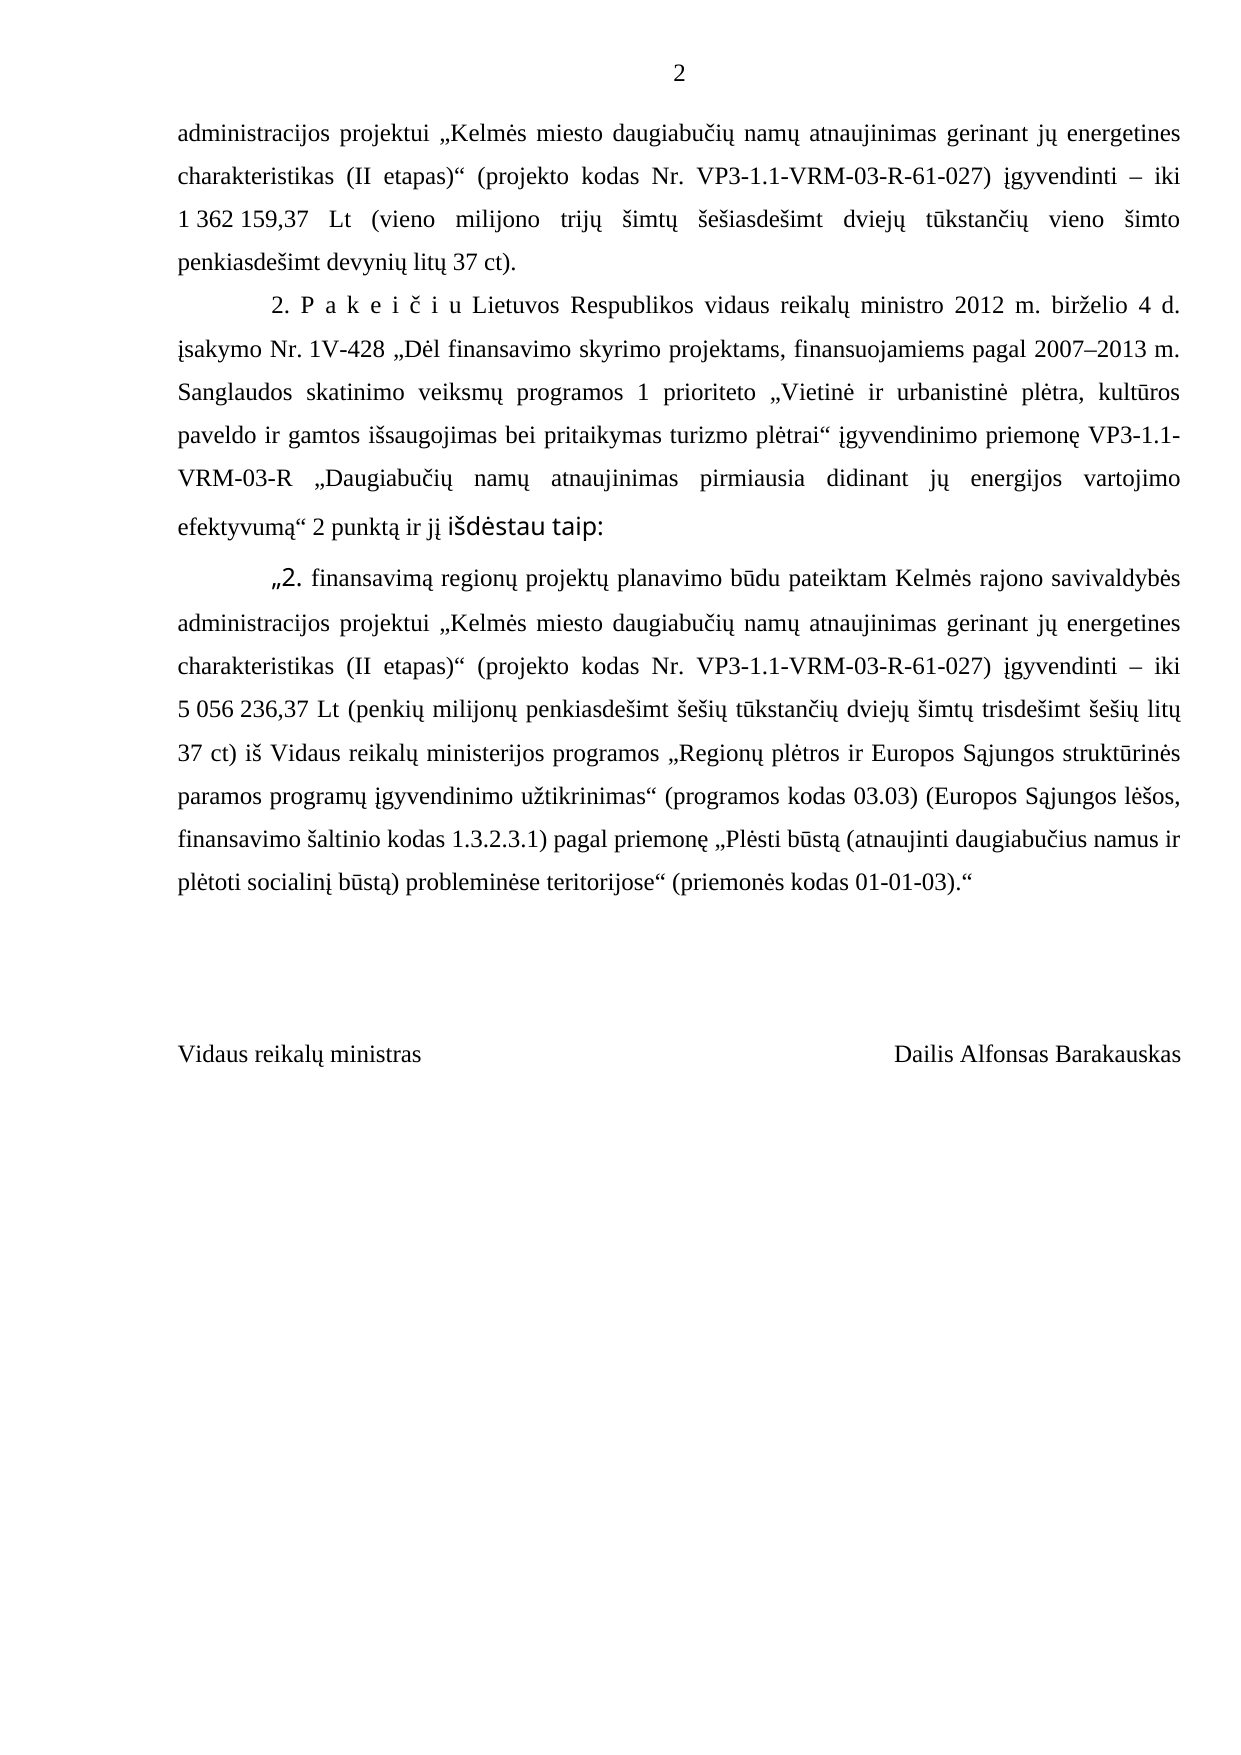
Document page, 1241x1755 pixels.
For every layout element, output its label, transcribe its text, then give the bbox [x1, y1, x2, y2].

text 2. P a k e i č i u Lietuvos Respublikos vidaus reikalų ministro 2012 m. birželio 4 d. įsakymo Nr. 1V-428 „Dėl finansavimo skyrimo projektams, finansuojamiems pagal 2007–2013 m. Sanglaudos skatinimo veiksmų programos 1 prioriteto „Vietinė ir urbanistinė plėtra, kultūros paveldo ir gamtos išsaugojimas bei pritaikymas turizmo plėtrai“ įgyvendinimo priemonę VP3-1.1-VRM-03-R „Daugiabučių namų atnaujinimas pirmiausia didinant jų energijos vartojimo efektyvumą“ 2 punktą ir jį išdėstau taip: [177, 291, 1181, 543]
text Vidaus reikalų ministras Dailis Alfonsas Barakauskas [177, 1039, 1181, 1068]
text „2. finansavimą regionų projektų planavimo būdu pateiktam Kelmės rajono savivaldybės administracijos projektui „Kelmės miesto daugiabučių namų atnaujinimas gerinant jų energetines charakteristikas (II etapas)“ (projekto kodas Nr. VP3-1.1-VRM-03-R-61-027) įgyvendinti – iki 5 056 236,37 Lt (penkių milijonų penkiasdešimt šešių tūkstančių dviejų šimtų trisdešimt šešių litų 37 ct) iš Vidaus reikalų ministerijos programos „Regionų plėtros ir Europos Sąjungos struktūrinės paramos programų įgyvendinimo užtikrinimas“ (programos kodas 03.03) (Europos Sąjungos lėšos, finansavimo šaltinio kodas 1.3.2.3.1) pagal priemonę „Plėsti būstą (atnaujinti daugiabučius namus ir plėtoti socialinį būstą) probleminėse teritorijose“ (priemonės kodas 01-01-03).“ [177, 560, 1181, 896]
text administracijos projektui „Kelmės miesto daugiabučių namų atnaujinimas gerinant jų energetines charakteristikas (II etapas)“ (projekto kodas Nr. VP3-1.1-VRM-03-R-61-027) įgyvendinti – iki 1 362 159,37 Lt (vieno milijono trijų šimtų šešiasdešimt dviejų tūkstančių vieno šimto penkiasdešimt devynių litų 37 ct). [177, 118, 1181, 276]
